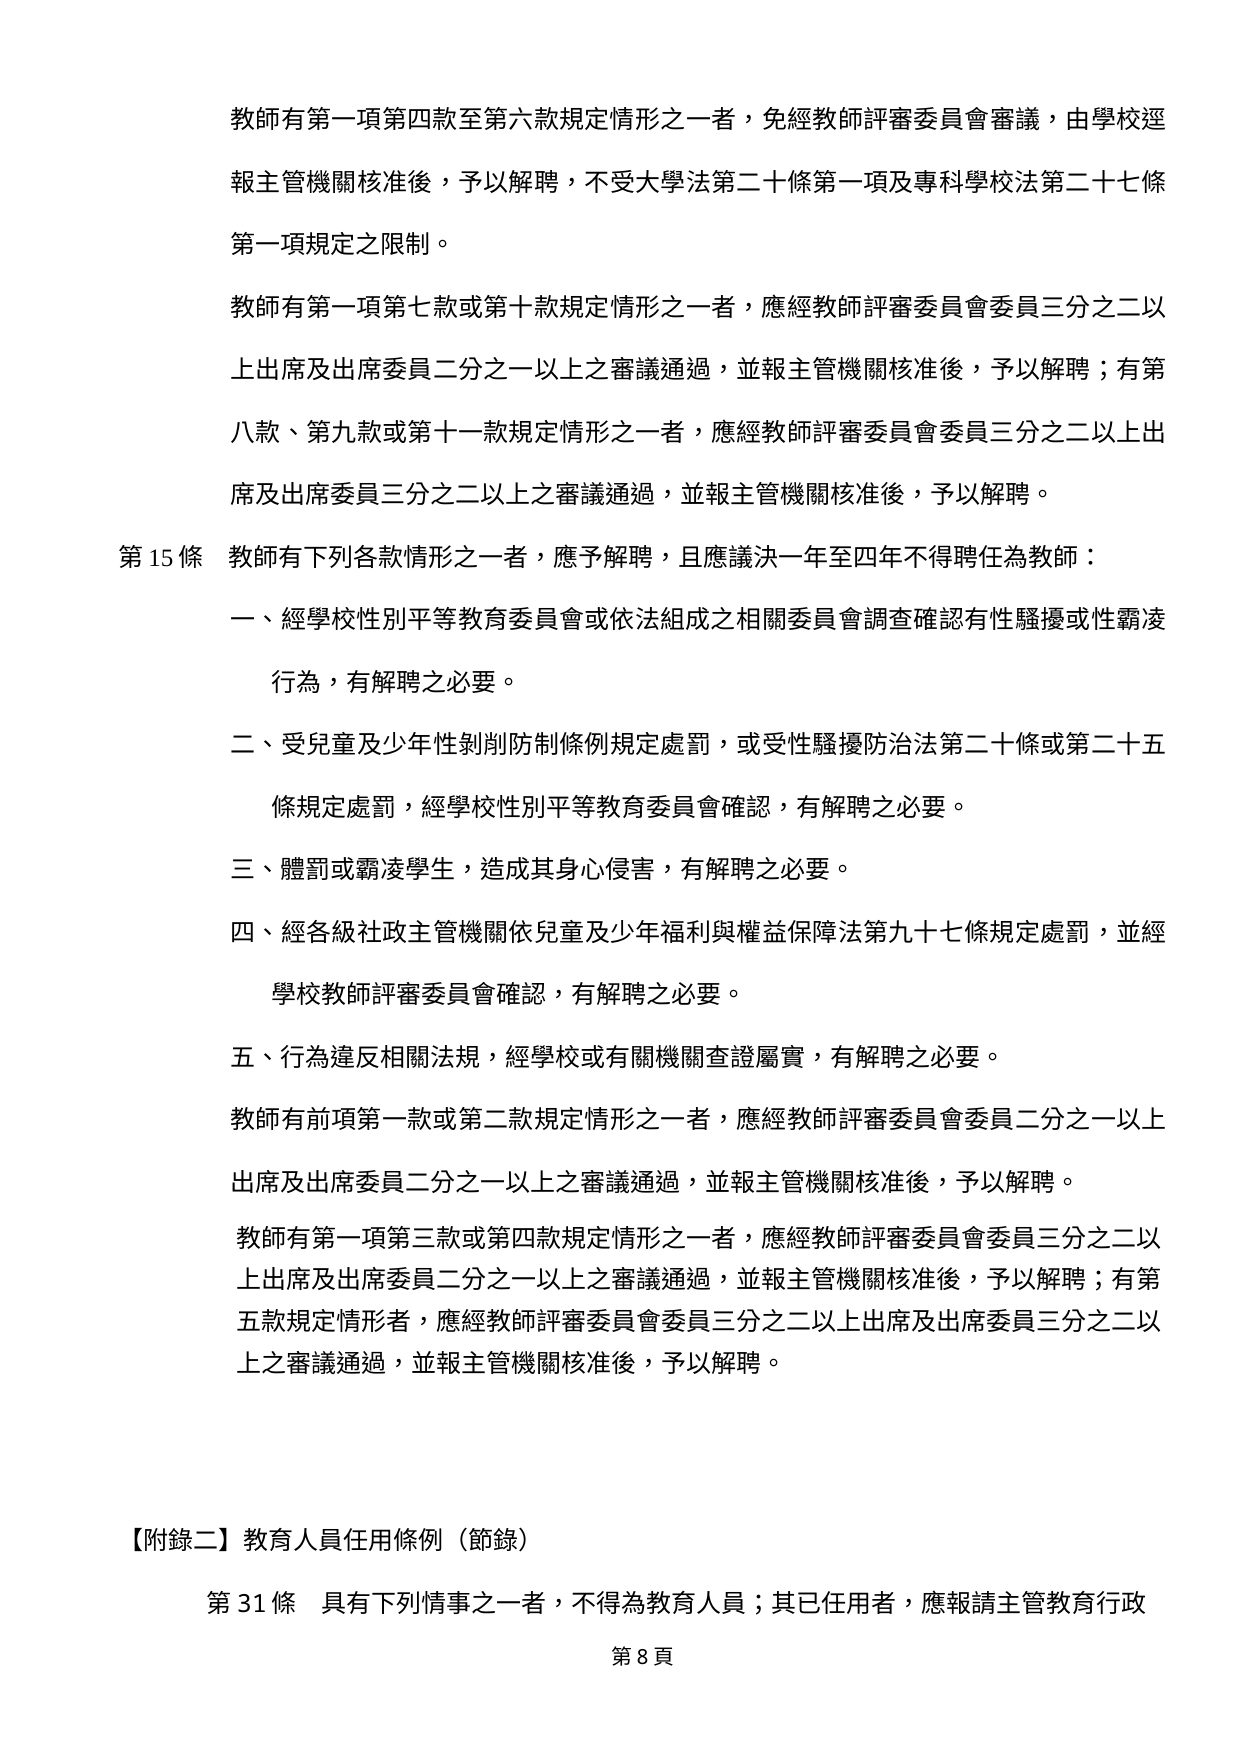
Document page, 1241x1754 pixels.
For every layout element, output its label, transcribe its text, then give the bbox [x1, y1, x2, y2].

text 【附錄二】教育人員任用條例（節錄） [118, 1497, 1167, 1560]
text 二、受兒童及少年性剝削防制條例規定處罰，或受性騷擾防治法第二十條或第二十五條規定處罰，經學校性別平等教育委員會確認，有解聘之必要。 [230, 701, 1167, 826]
text 四、經各級社政主管機關依兒童及少年福利與權益保障法第九十七條規定處罰，並經學校教師評審委員會確認，有解聘之必要。 [230, 889, 1167, 1014]
text 教師有第一項第七款或第十款規定情形之一者，應經教師評審委員會委員三分之二以上出席及出席委員二分之一以上之審議通過，並報主管機關核准後，予以解聘；有第八款、第九款或第十一款規定情形之一者，應經教師評審委員會委員三分之二以上出席及出席委員三分之二以上之審議通過，並報主管機關核准後，予以解聘。 [230, 264, 1167, 514]
text 一、經學校性別平等教育委員會或依法組成之相關委員會調查確認有性騷擾或性霸凌行為，有解聘之必要。 [230, 576, 1167, 701]
text 五、行為違反相關法規，經學校或有關機關查證屬實，有解聘之必要。 [230, 1014, 1167, 1076]
text 教師有第一項第三款或第四款規定情形之一者，應經教師評審委員會委員三分之二以上出席及出席委員二分之一以上之審議通過，並報主管機關核准後，予以解聘；有第五款規定情形者，應經教師評審委員會委員三分之二以上出席及出席委員三分之二以上之審議通過，並報主管機關核准後，予以解聘。 [236, 1214, 1167, 1381]
text 三、體罰或霸凌學生，造成其身心侵害，有解聘之必要。 [230, 826, 1167, 889]
text 第15條 教師有下列各款情形之一者，應予解聘，且應議決一年至四年不得聘任為教師： [118, 514, 1167, 576]
text 第31條 具有下列情事之一者，不得為教育人員；其已任用者，應報請主管教育行政 [207, 1560, 1167, 1622]
text 教師有前項第一款或第二款規定情形之一者，應經教師評審委員會委員二分之一以上出席及出席委員二分之一以上之審議通過，並報主管機關核准後，予以解聘。 [230, 1076, 1167, 1201]
text 教師有第一項第四款至第六款規定情形之一者，免經教師評審委員會審議，由學校逕報主管機關核准後，予以解聘，不受大學法第二十條第一項及專科學校法第二十七條第一項規定之限制。 [230, 76, 1167, 264]
